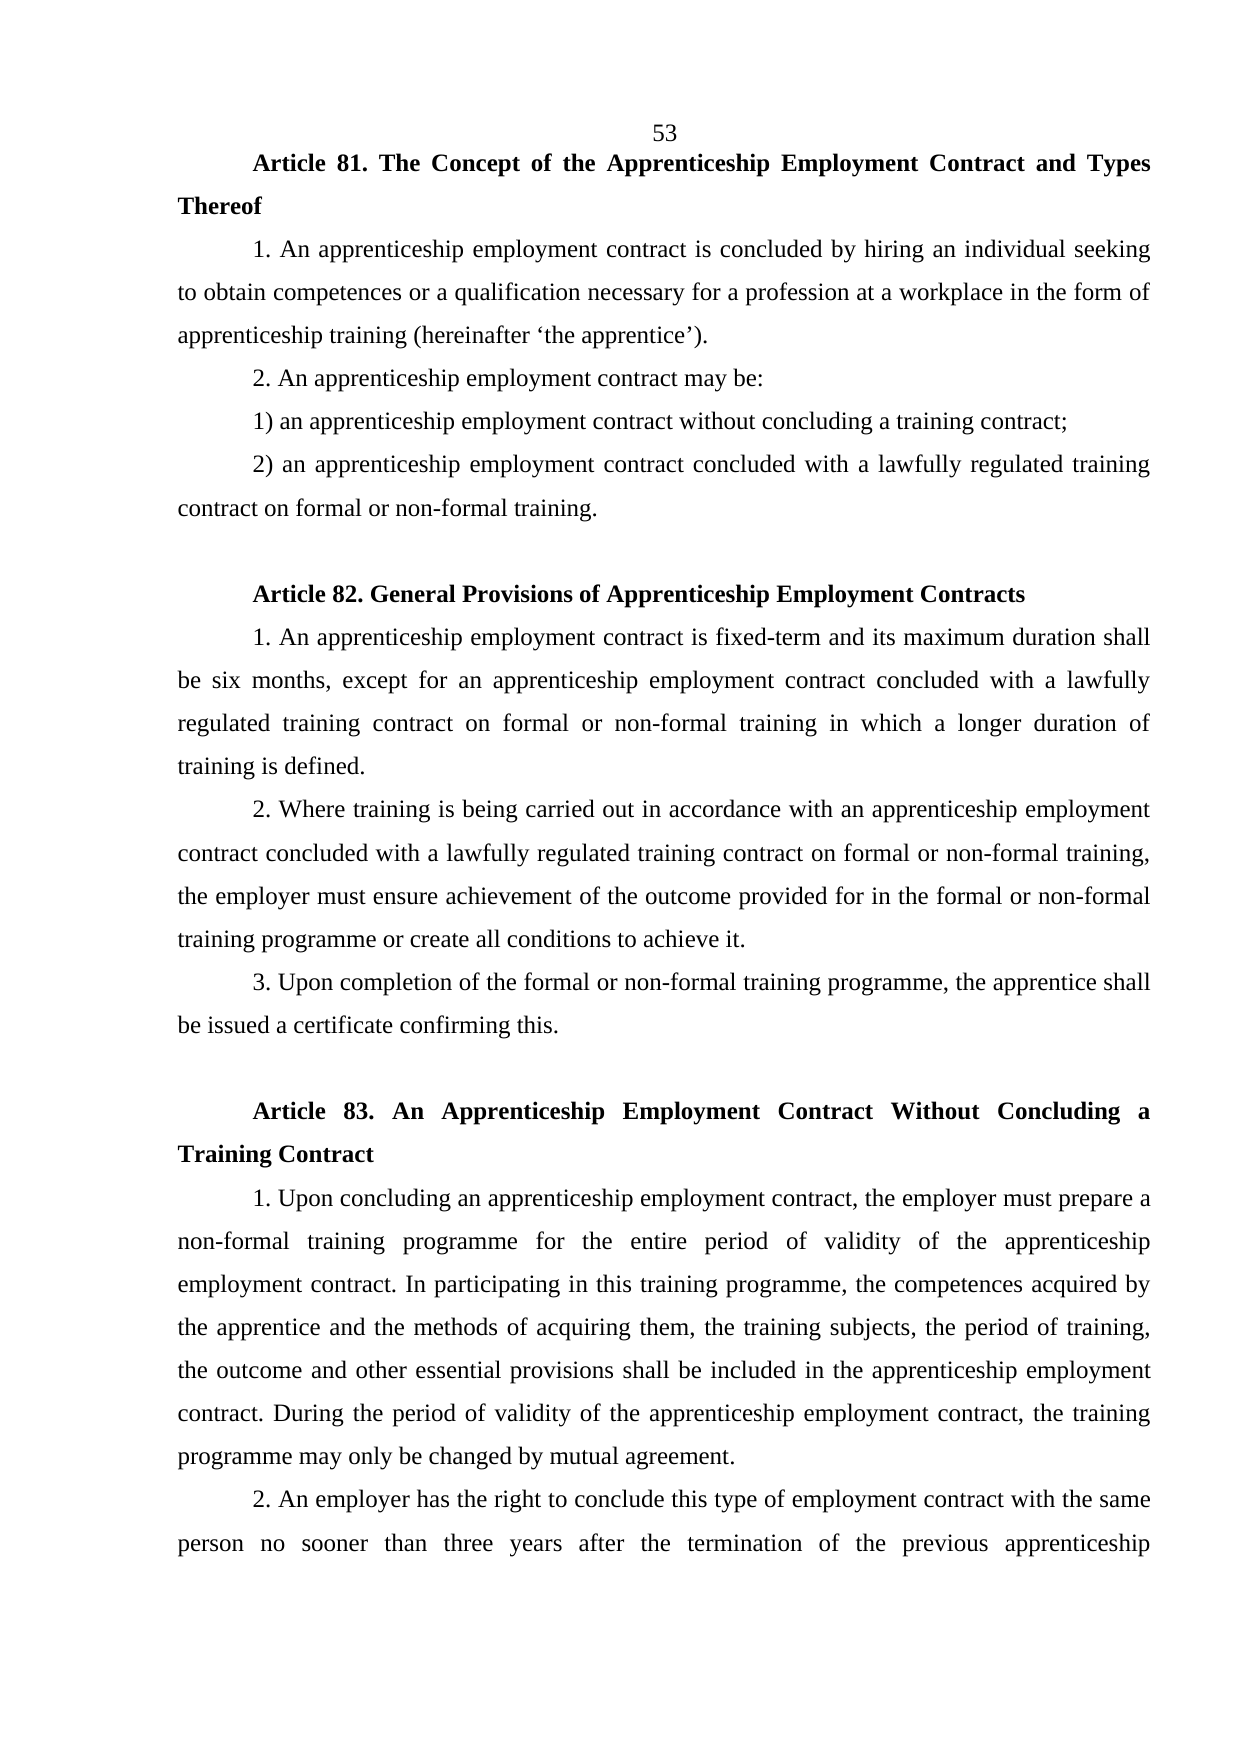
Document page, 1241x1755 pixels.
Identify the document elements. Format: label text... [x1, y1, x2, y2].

text 2) an apprenticeship employment contract concluded with a lawfully regulated training contract on formal or non-formal training. [177, 449, 1152, 521]
text 1. An apprenticeship employment contract is concluded by hiring an individual seeking to obtain competences or a qualification necessary for a profession at a workplace in the form of apprenticeship training (hereinafter ‘the apprentice’). [177, 234, 1152, 349]
text 3. Upon completion of the formal or non-formal training programme, the apprentice shall be issued a certificate confirming this. [177, 967, 1152, 1039]
text 1. Upon concluding an apprenticeship employment contract, the employer must prepare a non-formal training programme for the entire period of validity of the apprenticeship employment contract. In participating in this training programme, the competences acquired by the apprentice and the methods of acquiring them, the training subjects, the period of training, the outcome and other essential provisions shall be included in the apprenticeship employment contract. During the period of validity of the apprenticeship employment contract, the training programme may only be changed by mutual agreement. [177, 1183, 1152, 1470]
text Article 82. General Provisions of Apprenticeship Employment Contracts [177, 579, 1152, 608]
text 2. An employer has the right to conclude this type of employment contract with the same person no sooner than three years after the termination of the previous apprenticeship [177, 1484, 1152, 1556]
text Article 81. The Concept of the Apprenticeship Employment Contract and Types Thereof [177, 148, 1152, 219]
text 1) an apprenticeship employment contract without concluding a training contract; [177, 406, 1152, 435]
text Article 83. An Apprenticeship Employment Contract Without Concluding a Training Contract [177, 1096, 1152, 1168]
text 1. An apprenticeship employment contract is fixed-term and its maximum duration shall be six months, except for an apprenticeship employment contract concluded with a lawfully regulated training contract on formal or non-formal training in which a longer duration of training is defined. [177, 622, 1152, 780]
text 2. An apprenticeship employment contract may be: [177, 363, 1152, 392]
text 2. Where training is being carried out in accordance with an apprenticeship employment contract concluded with a lawfully regulated training contract on formal or non-formal training, the employer must ensure achievement of the outcome provided for in the formal or non-formal training programme or create all conditions to achieve it. [177, 794, 1152, 953]
